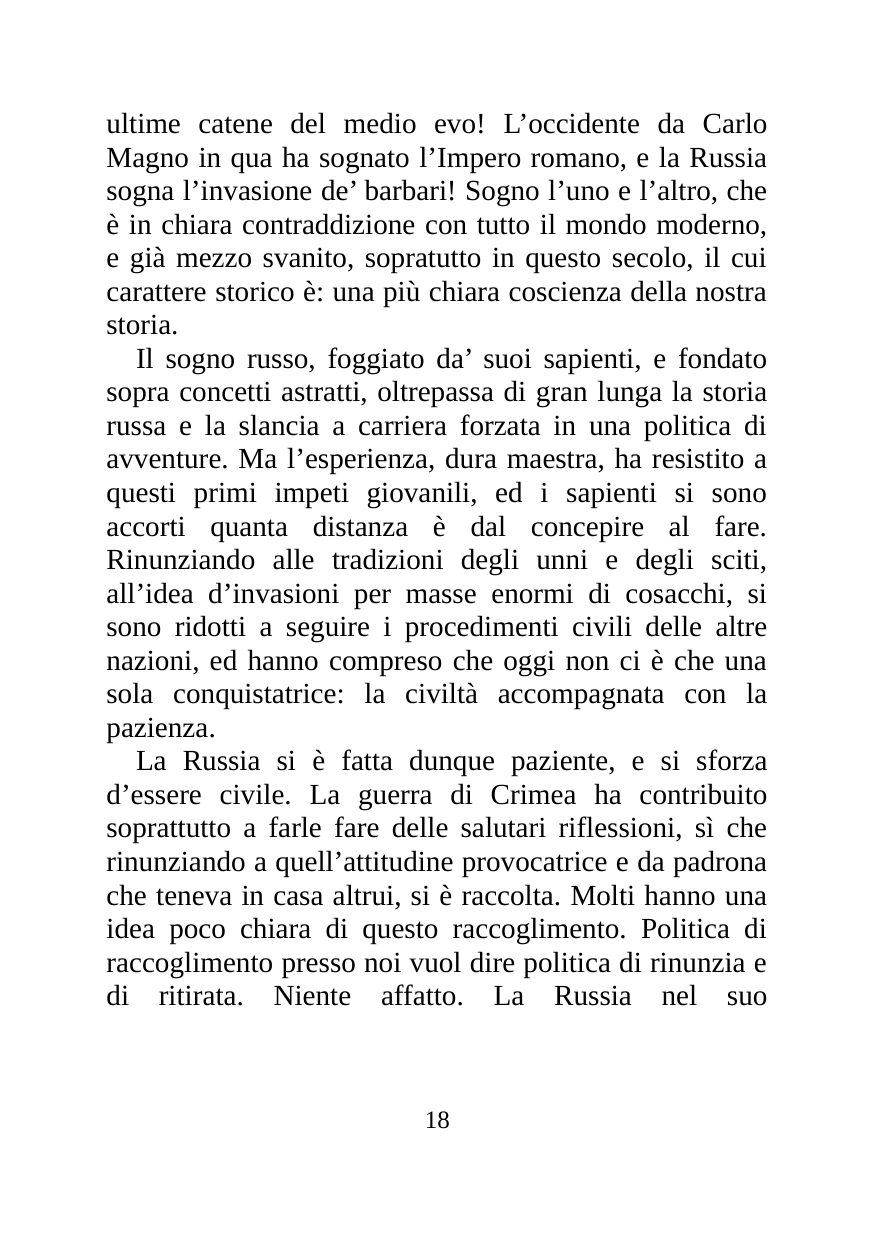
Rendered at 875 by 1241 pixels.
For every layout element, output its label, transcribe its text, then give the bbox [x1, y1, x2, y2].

text Il sogno russo, foggiato da’ suoi sapienti, e fondato sopra concetti astratti, oltrepassa di gran lunga la storia russa e la slancia a carriera forzata in una politica di avventure. Ma l’esperienza, dura maestra, ha resistito a questi primi impeti giovanili, ed i sapienti si sono accorti quanta distanza è dal concepire al fare. Rinunziando alle tradizioni degli unni e degli sciti, all’idea d’invasioni per masse enormi di cosacchi, si sono ridotti a seguire i procedimenti civili delle altre nazioni, ed hanno compreso che oggi non ci è che una sola conquistatrice: la civiltà accompagnata con la pazienza. [106, 341, 768, 743]
text ultime catene del medio evo! L’occidente da Carlo Magno in qua ha sognato l’Impero romano, e la Russia sogna l’invasione de’ barbari! Sogno l’uno e l’altro, che è in chiara contraddizione con tutto il mondo moderno, e già mezzo svanito, sopratutto in questo secolo, il cui carattere storico è: una più chiara coscienza della nostra storia. [106, 106, 768, 341]
text La Russia si è fatta dunque paziente, e si sforza d’essere civile. La guerra di Crimea ha contribuito soprattutto a farle fare delle salutari riflessioni, sì che rinunziando a quell’attitudine provocatrice e da padrona che teneva in casa altrui, si è raccolta. Molti hanno una idea poco chiara di questo raccoglimento. Politica di raccoglimento presso noi vuol dire politica di rinunzia e di ritirata. Niente affatto. La Russia nel suo [106, 743, 768, 1012]
